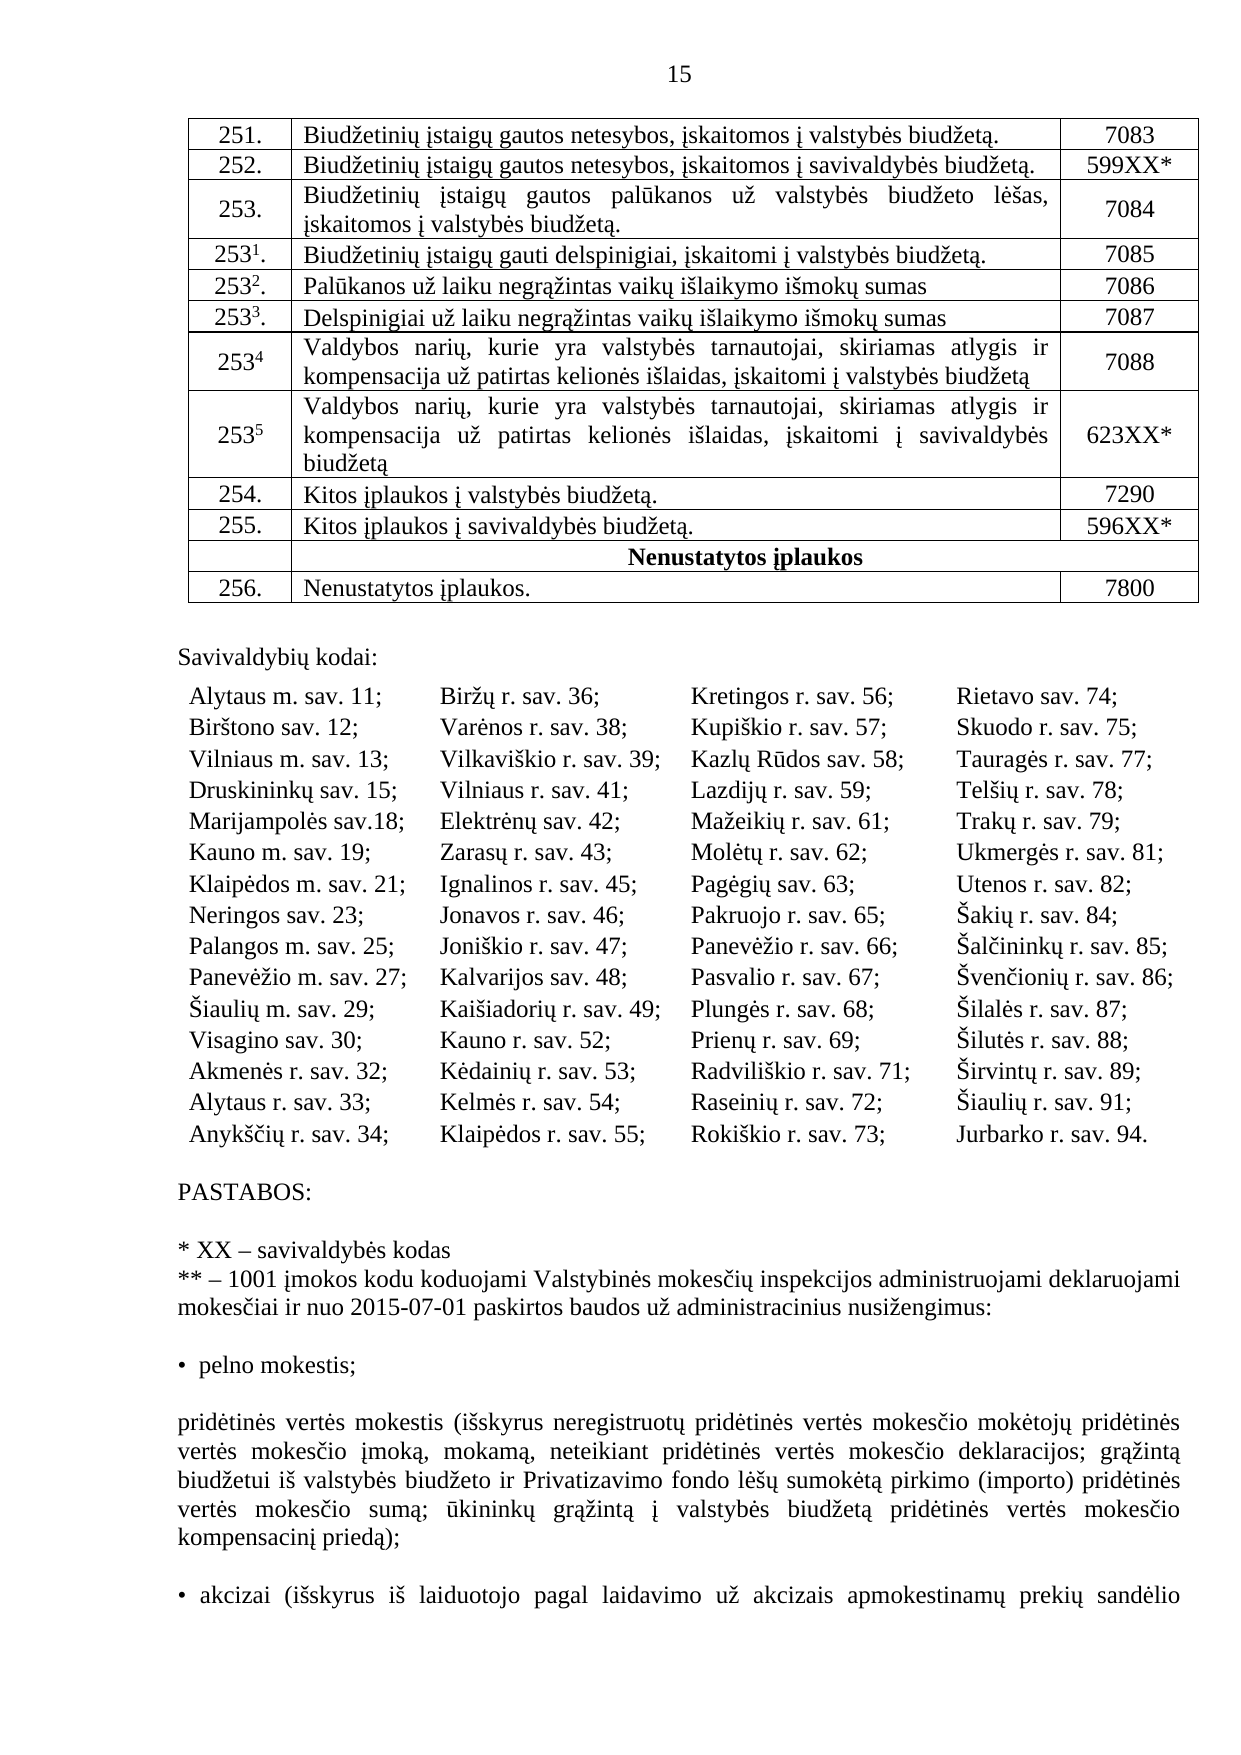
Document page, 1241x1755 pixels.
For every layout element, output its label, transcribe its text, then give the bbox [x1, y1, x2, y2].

table_cell Delspinigiai už laiku negrąžintas vaikų išlaikymo išmokų sumas [292, 301, 1060, 331]
table_cell Klaipėdos m. sav. 21; [177, 868, 428, 899]
table_cell Pasvalio r. sav. 67; [679, 961, 945, 992]
table_cell Panevėžio m. sav. 27; [177, 961, 428, 992]
table_cell Anykščių r. sav. 34; [177, 1118, 428, 1149]
table_cell 2531. [189, 239, 291, 269]
table_cell 7086 [1061, 270, 1198, 300]
table_cell 255. [189, 510, 291, 540]
table_cell Lazdijų r. sav. 59; [679, 774, 945, 805]
table_cell Akmenės r. sav. 32; [177, 1055, 428, 1086]
table_cell Joniškio r. sav. 47; [428, 930, 679, 961]
table_cell Palūkanos už laiku negrąžintas vaikų išlaikymo išmokų sumas [292, 270, 1060, 300]
table_cell Biudžetinių įstaigų gautos netesybos, įskaitomos į valstybės biudžetą. [292, 119, 1060, 149]
table_cell Birštono sav. 12; [177, 711, 428, 742]
text PASTABOS: [177, 1177, 1181, 1206]
table_cell Visagino sav. 30; [177, 1024, 428, 1055]
table_cell Valdybos narių, kurie yra valstybės tarnautojai, skiriamas atlygis ir kompensacija už patirtas kelionės išlaidas, įskaitomi į valstybės biudžetą [292, 333, 1060, 390]
table_cell Kalvarijos sav. 48; [428, 961, 679, 992]
table_cell 252. [189, 150, 291, 179]
table_cell Klaipėdos r. sav. 55; [428, 1118, 679, 1149]
table_cell Tauragės r. sav. 77; [945, 743, 1240, 774]
table_cell 2533. [189, 301, 291, 331]
table_cell Šiaulių r. sav. 91; [945, 1086, 1240, 1117]
table_cell Vilniaus r. sav. 41; [428, 774, 679, 805]
table_cell Kauno r. sav. 52; [428, 1024, 679, 1055]
table_cell 7084 [1061, 180, 1198, 238]
table_cell Šilalės r. sav. 87; [945, 993, 1240, 1024]
table_cell Nenustatytos įplaukos. [292, 572, 1060, 602]
table_cell Jonavos r. sav. 46; [428, 899, 679, 930]
table_cell Zarasų r. sav. 43; [428, 836, 679, 867]
table_cell Biudžetinių įstaigų gautos palūkanos už valstybės biudžeto lėšas, įskaitomos į valstybės biudžetą. [292, 180, 1060, 238]
table_cell Vilniaus m. sav. 13; [177, 743, 428, 774]
table_cell 599XX* [1061, 150, 1198, 179]
table_cell Telšių r. sav. 78; [945, 774, 1240, 805]
table_cell Radviliškio r. sav. 71; [679, 1055, 945, 1086]
table_cell Kėdainių r. sav. 53; [428, 1055, 679, 1086]
table_cell Vilkaviškio r. sav. 39; [428, 743, 679, 774]
table_cell 7085 [1061, 239, 1198, 269]
table_cell Alytaus r. sav. 33; [177, 1086, 428, 1117]
table_cell Utenos r. sav. 82; [945, 868, 1240, 899]
table_cell Mažeikių r. sav. 61; [679, 805, 945, 836]
table_cell Valdybos narių, kurie yra valstybės tarnautojai, skiriamas atlygis ir kompensacija už patirtas kelionės išlaidas, įskaitomi į savivaldybės biudžetą [292, 391, 1060, 477]
table_cell 7083 [1061, 119, 1198, 149]
table_header Kretingos r. sav. 56; [679, 680, 945, 711]
table_cell Kazlų Rūdos sav. 58; [679, 743, 945, 774]
table_cell Plungės r. sav. 68; [679, 993, 945, 1024]
table_cell 2532. [189, 270, 291, 300]
table_header Rietavo sav. 74; [945, 680, 1240, 711]
table_cell [189, 541, 291, 571]
table_cell Molėtų r. sav. 62; [679, 836, 945, 867]
table_cell 2535 [189, 391, 291, 477]
table_cell 2534 [189, 333, 291, 390]
table_cell Pakruojo r. sav. 65; [679, 899, 945, 930]
table_cell 7088 [1061, 333, 1198, 390]
table_cell Biudžetinių įstaigų gautos netesybos, įskaitomos į savivaldybės biudžetą. [292, 150, 1060, 179]
table_cell Neringos sav. 23; [177, 899, 428, 930]
table_cell Skuodo r. sav. 75; [945, 711, 1240, 742]
table_cell Elektrėnų sav. 42; [428, 805, 679, 836]
table_cell 256. [189, 572, 291, 602]
table_cell Šiaulių m. sav. 29; [177, 993, 428, 1024]
table_cell Ignalinos r. sav. 45; [428, 868, 679, 899]
table_cell Marijampolės sav.18; [177, 805, 428, 836]
table_cell 7800 [1061, 572, 1198, 602]
table_header Alytaus m. sav. 11; [177, 680, 428, 711]
table_cell 7290 [1061, 478, 1198, 508]
table_cell 251. [189, 119, 291, 149]
table_cell Šalčininkų r. sav. 85; [945, 930, 1240, 961]
table_cell Šilutės r. sav. 88; [945, 1024, 1240, 1055]
table_cell 623XX* [1061, 391, 1198, 477]
table_cell 253. [189, 180, 291, 238]
table_cell Kitos įplaukos į savivaldybės biudžetą. [292, 510, 1060, 540]
table_cell Ukmergės r. sav. 81; [945, 836, 1240, 867]
table_cell Rokiškio r. sav. 73; [679, 1118, 945, 1149]
text Savivaldybių kodai: [177, 642, 1181, 670]
text • pelno mokestis; [177, 1350, 1181, 1379]
table_cell Kitos įplaukos į valstybės biudžetą. [292, 478, 1060, 508]
table_cell Kaišiadorių r. sav. 49; [428, 993, 679, 1024]
table_cell Nenustatytos įplaukos [292, 541, 1198, 571]
table_cell Kelmės r. sav. 54; [428, 1086, 679, 1117]
table_cell Varėnos r. sav. 38; [428, 711, 679, 742]
table_cell 7087 [1061, 301, 1198, 331]
table_cell Panevėžio r. sav. 66; [679, 930, 945, 961]
table_cell Palangos m. sav. 25; [177, 930, 428, 961]
table_cell Pagėgių sav. 63; [679, 868, 945, 899]
table_cell 254. [189, 478, 291, 508]
table_cell Švenčionių r. sav. 86; [945, 961, 1240, 992]
table_header Biržų r. sav. 36; [428, 680, 679, 711]
table_cell Druskininkų sav. 15; [177, 774, 428, 805]
text pridėtinės vertės mokestis (išskyrus neregistruotų pridėtinės vertės mokesčio mokėtojų pridėtinės vertės mokesčio įmoką, mokamą, neteikiant pridėtinės vertės mokesčio deklaracijos; grąžintą biudžetui iš valstybės biudžeto ir Privatizavimo fondo lėšų sumokėtą pirkimo (importo) pridėtinės vertės mokesčio sumą; ūkininkų grąžintą į valstybės biudžetą pridėtinės vertės mokesčio kompensacinį priedą); [177, 1379, 1181, 1551]
table_cell 596XX* [1061, 510, 1198, 540]
table_cell Širvintų r. sav. 89; [945, 1055, 1240, 1086]
table_cell Jurbarko r. sav. 94. [945, 1118, 1240, 1149]
table_cell Trakų r. sav. 79; [945, 805, 1240, 836]
text ** – 1001 įmokos kodu koduojami Valstybinės mokesčių inspekcijos administruojami deklaruojami mokesčiai ir nuo 2015-07-01 paskirtos baudos už administracinius nusižengimus: [177, 1264, 1181, 1321]
text • akcizai (išskyrus iš laiduotojo pagal laidavimo už akcizais apmokestinamų prekių sandėlio [177, 1551, 1181, 1609]
table_cell Šakių r. sav. 84; [945, 899, 1240, 930]
table_cell Prienų r. sav. 69; [679, 1024, 945, 1055]
table_cell Kupiškio r. sav. 57; [679, 711, 945, 742]
table_cell Raseinių r. sav. 72; [679, 1086, 945, 1117]
table_cell Biudžetinių įstaigų gauti delspinigiai, įskaitomi į valstybės biudžetą. [292, 239, 1060, 269]
text * XX – savivaldybės kodas [177, 1235, 1181, 1264]
table_cell Kauno m. sav. 19; [177, 836, 428, 867]
